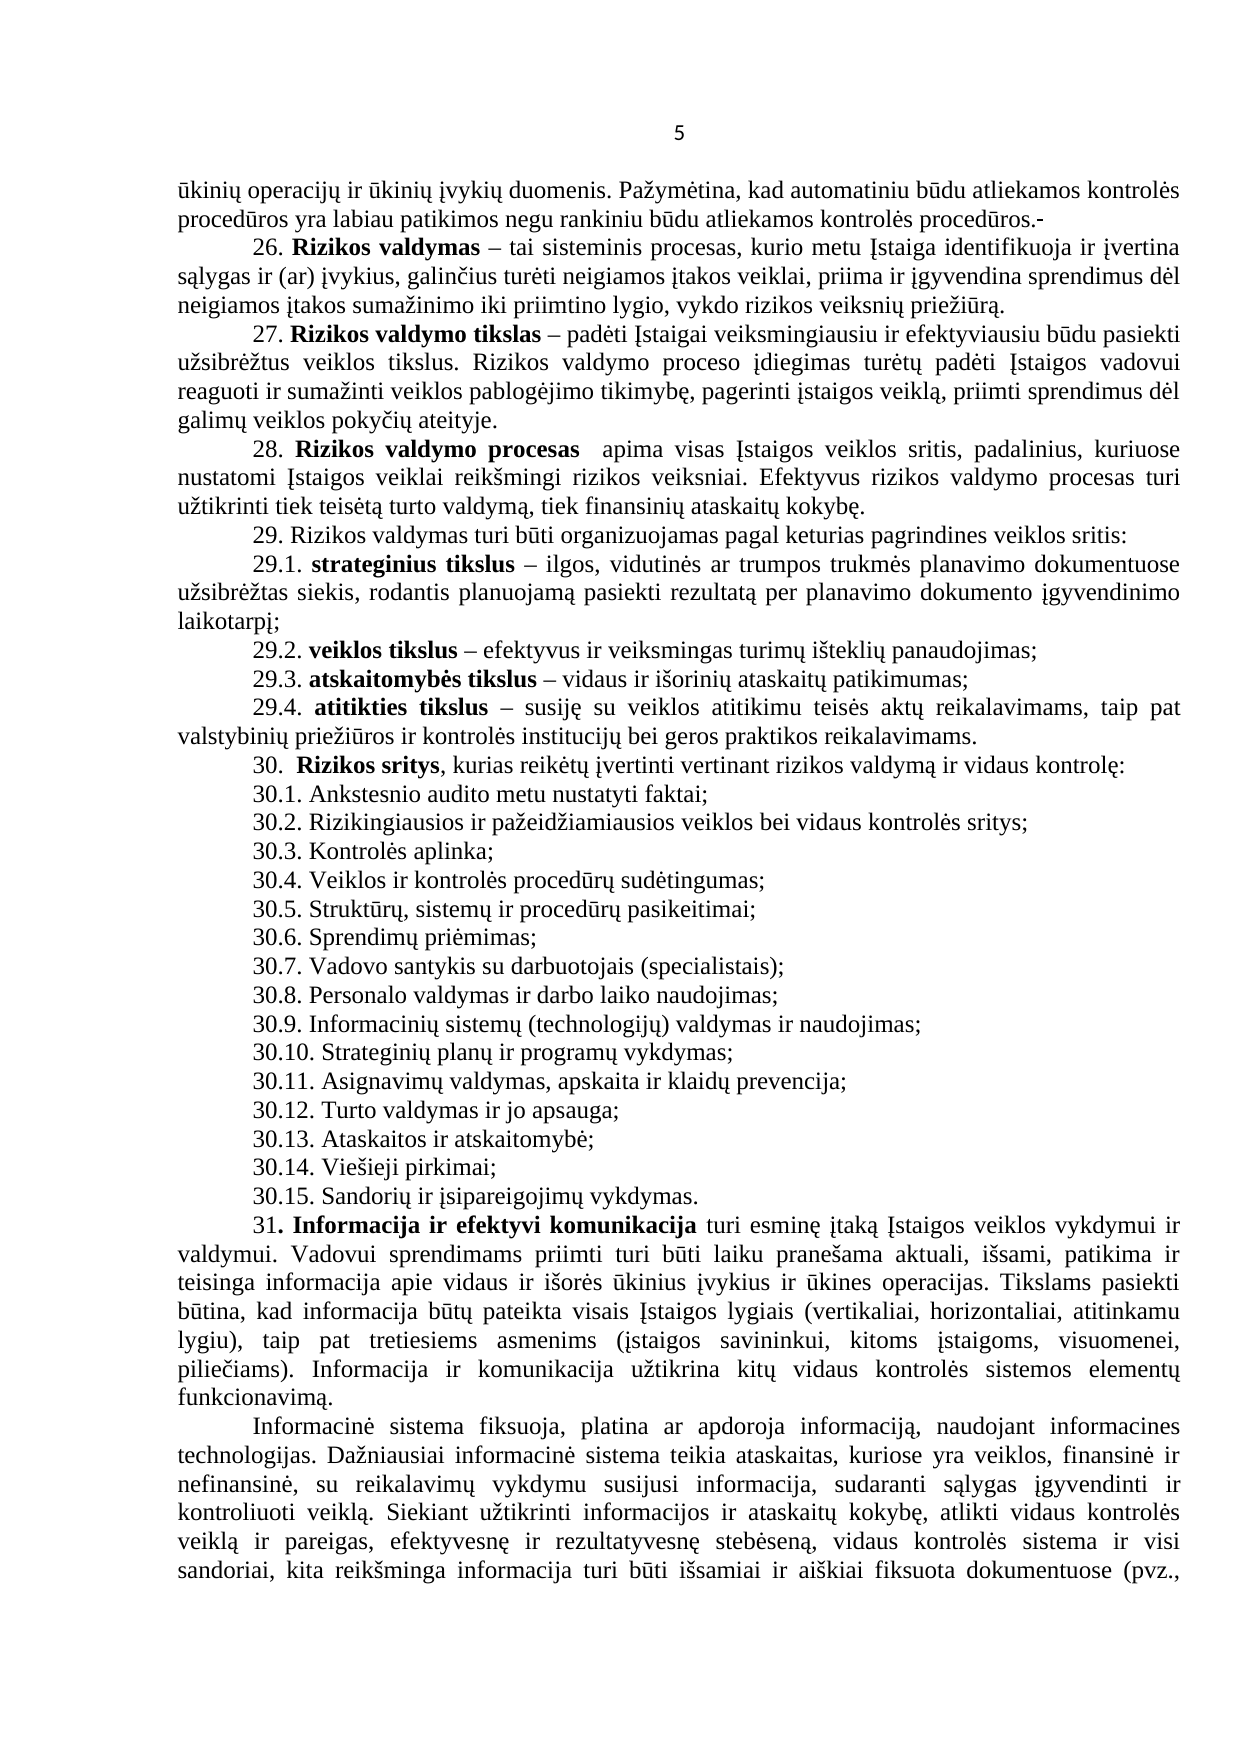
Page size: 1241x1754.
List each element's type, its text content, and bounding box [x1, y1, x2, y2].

text 29.4. atitikties tikslus – susiję su veiklos atitikimu teisės aktų reikalavimams, taip pat valstybinių priežiūros ir kontrolės institucijų bei geros praktikos reikalavimams. [177, 692, 1181, 750]
text 30.12. Turto valdymas ir jo apsauga; [177, 1095, 1181, 1124]
text 30.10. Strateginių planų ir programų vykdymas; [177, 1037, 1181, 1066]
text Informacinė sistema fiksuoja, platina ar apdoroja informaciją, naudojant informacines technologijas. Dažniausiai informacinė sistema teikia ataskaitas, kuriose yra veiklos, finansinė ir nefinansinė, su reikalavimų vykdymu susijusi informacija, sudaranti sąlygas įgyvendinti ir kontroliuoti veiklą. Siekiant užtikrinti informacijos ir ataskaitų kokybę, atlikti vidaus kontrolės veiklą ir pareigas, efektyvesnę ir rezultatyvesnę stebėseną, vidaus kontrolės sistema ir visi sandoriai, kita reikšminga informacija turi būti išsamiai ir aiškiai fiksuota dokumentuose (pvz., [177, 1411, 1181, 1584]
text 30.9. Informacinių sistemų (technologijų) valdymas ir naudojimas; [177, 1009, 1181, 1037]
text 28. Rizikos valdymo procesas apima visas Įstaigos veiklos sritis, padalinius, kuriuose nustatomi Įstaigos veiklai reikšmingi rizikos veiksniai. Efektyvus rizikos valdymo procesas turi užtikrinti tiek teisėtą turto valdymą, tiek finansinių ataskaitų kokybę. [177, 434, 1181, 520]
text 30. Rizikos sritys, kurias reikėtų įvertinti vertinant rizikos valdymą ir vidaus kontrolę: [177, 750, 1181, 779]
text 30.1. Ankstesnio audito metu nustatyti faktai; [177, 779, 1181, 807]
text 29.1. strateginius tikslus – ilgos, vidutinės ar trumpos trukmės planavimo dokumentuose užsibrėžtas siekis, rodantis planuojamą pasiekti rezultatą per planavimo dokumento įgyvendinimo laikotarpį; [177, 549, 1181, 635]
text 30.4. Veiklos ir kontrolės procedūrų sudėtingumas; [177, 865, 1181, 894]
text 30.15. Sandorių ir įsipareigojimų vykdymas. [177, 1181, 1181, 1210]
text 30.13. Ataskaitos ir atskaitomybė; [177, 1124, 1181, 1152]
text 30.11. Asignavimų valdymas, apskaita ir klaidų prevencija; [177, 1066, 1181, 1095]
text 29.2. veiklos tikslus – efektyvus ir veiksmingas turimų išteklių panaudojimas; [177, 635, 1181, 664]
text 31. Informacija ir efektyvi komunikacija turi esminę įtaką Įstaigos veiklos vykdymui ir valdymui. Vadovui sprendimams priimti turi būti laiku pranešama aktuali, išsami, patikima ir teisinga informacija apie vidaus ir išorės ūkinius įvykius ir ūkines operacijas. Tikslams pasiekti būtina, kad informacija būtų pateikta visais Įstaigos lygiais (vertikaliai, horizontaliai, atitinkamu lygiu), taip pat tretiesiems asmenims (įstaigos savininkui, kitoms įstaigoms, visuomenei, piliečiams). Informacija ir komunikacija užtikrina kitų vidaus kontrolės sistemos elementų funkcionavimą. [177, 1210, 1181, 1411]
text 29. Rizikos valdymas turi būti organizuojamas pagal keturias pagrindines veiklos sritis: [177, 520, 1181, 549]
text 30.14. Viešieji pirkimai; [177, 1152, 1181, 1181]
text 30.7. Vadovo santykis su darbuotojais (specialistais); [177, 951, 1181, 980]
text 30.8. Personalo valdymas ir darbo laiko naudojimas; [177, 980, 1181, 1009]
text ūkinių operacijų ir ūkinių įvykių duomenis. Pažymėtina, kad automatiniu būdu atliekamos kontrolės procedūros yra labiau patikimos negu rankiniu būdu atliekamos kontrolės procedūros. [177, 175, 1181, 232]
text 30.6. Sprendimų priėmimas; [177, 922, 1181, 951]
text 30.2. Rizikingiausios ir pažeidžiamiausios veiklos bei vidaus kontrolės sritys; [177, 807, 1181, 836]
text 30.5. Struktūrų, sistemų ir procedūrų pasikeitimai; [177, 894, 1181, 922]
text 30.3. Kontrolės aplinka; [177, 836, 1181, 865]
text 29.3. atskaitomybės tikslus – vidaus ir išorinių ataskaitų patikimumas; [177, 664, 1181, 692]
text 26. Rizikos valdymas – tai sisteminis procesas, kurio metu Įstaiga identifikuoja ir įvertina sąlygas ir (ar) įvykius, galinčius turėti neigiamos įtakos veiklai, priima ir įgyvendina sprendimus dėl neigiamos įtakos sumažinimo iki priimtino lygio, vykdo rizikos veiksnių priežiūrą. [177, 232, 1181, 319]
text 27. Rizikos valdymo tikslas – padėti Įstaigai veiksmingiausiu ir efektyviausiu būdu pasiekti užsibrėžtus veiklos tikslus. Rizikos valdymo proceso įdiegimas turėtų padėti Įstaigos vadovui reaguoti ir sumažinti veiklos pablogėjimo tikimybę, pagerinti įstaigos veiklą, priimti sprendimus dėl galimų veiklos pokyčių ateityje. [177, 319, 1181, 434]
